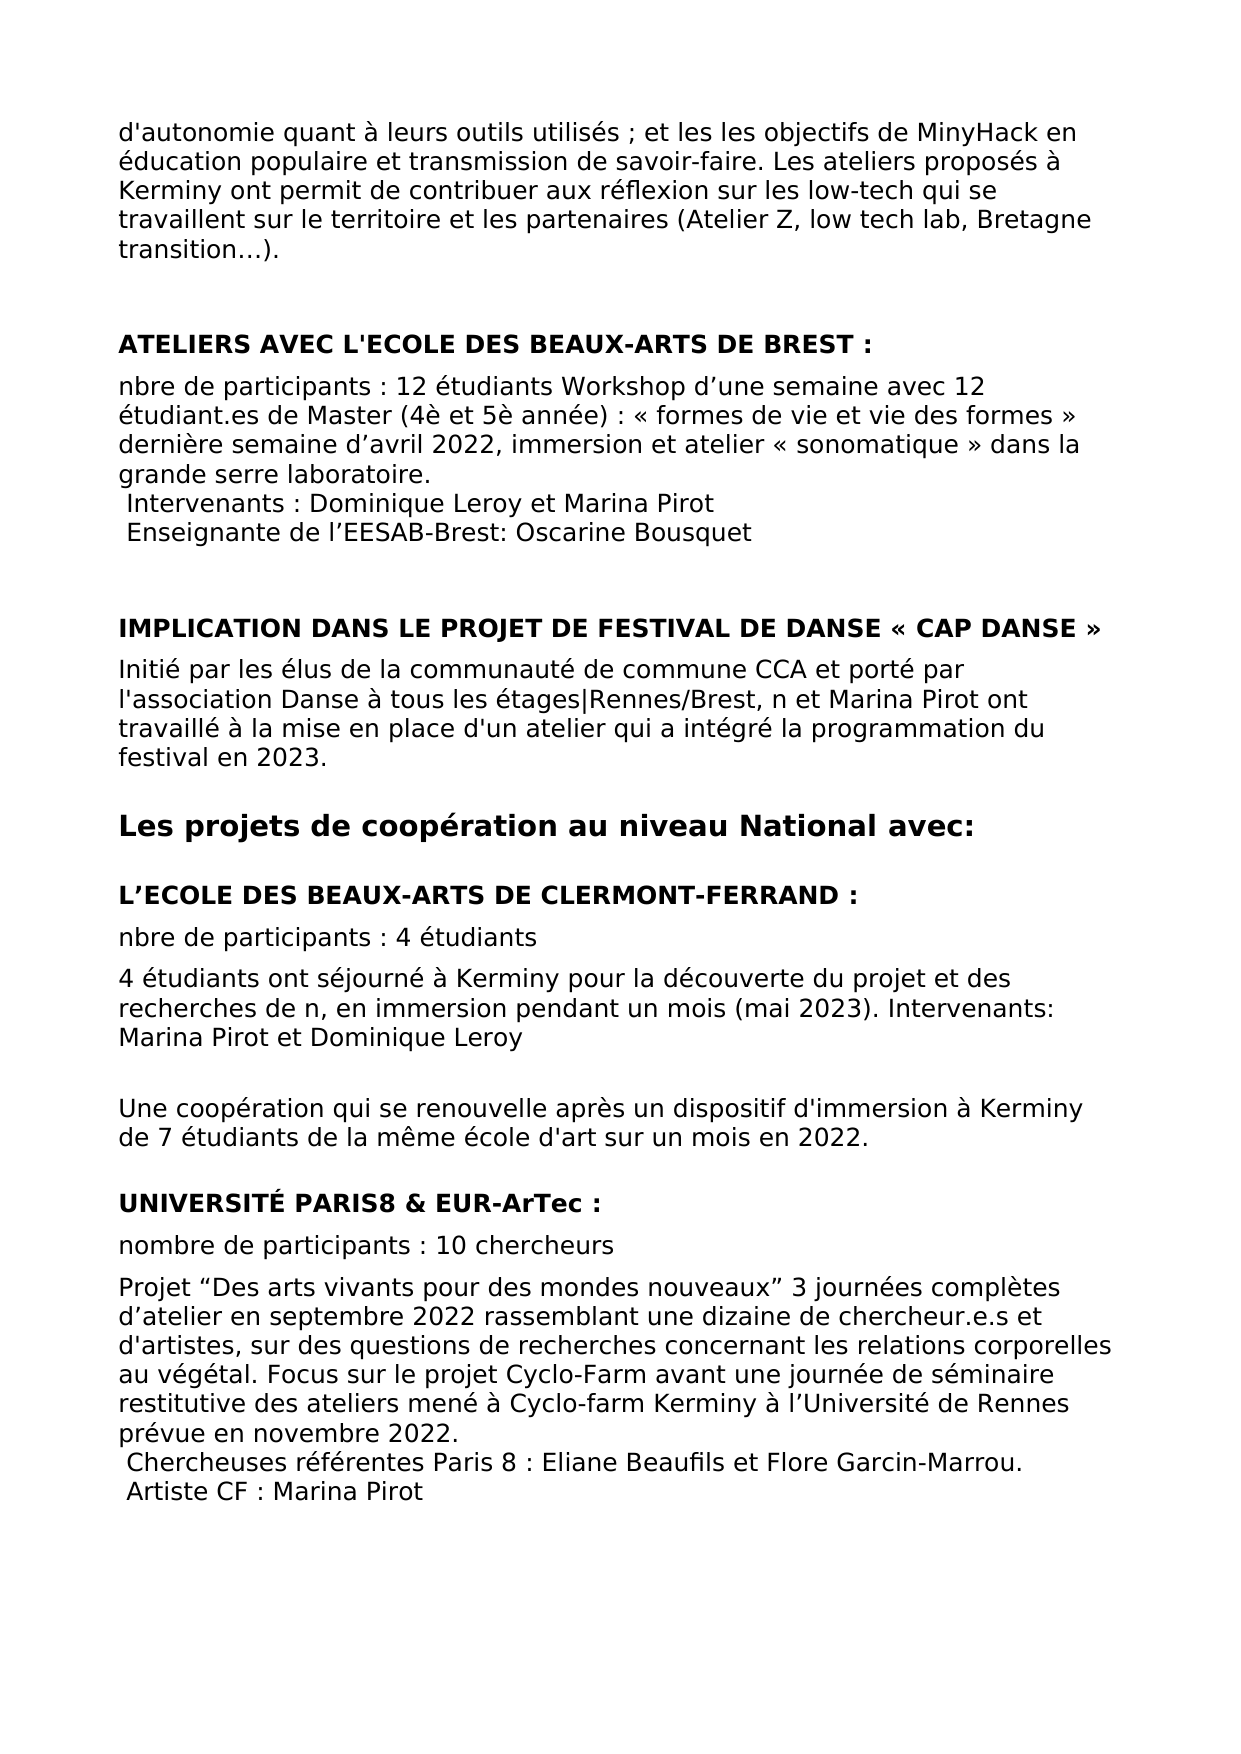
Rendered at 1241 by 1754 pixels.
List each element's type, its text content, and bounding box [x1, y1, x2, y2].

subtitle UNIVERSITÉ PARIS8 & EUR-ArTec : [118, 1189, 1122, 1219]
text Initié par les élus de la communauté de commune CCA et porté par l'association Danse à tous les étages|Rennes/Brest, n et Marina Pirot ont travaillé à la mise en place d'un atelier qui a intégré la programmation du festival en 2023. [118, 656, 1122, 772]
subtitle IMPLICATION DANS LE PROJET DE FESTIVAL DE DANSE « CAP DANSE » [118, 614, 1122, 643]
text nbre de participants : 4 étudiants [118, 923, 1122, 952]
text nbre de participants : 12 étudiants Workshop d’une semaine avec 12 étudiant.es de Master (4è et 5è année) : « formes de vie et vie des formes » dernière semaine d’avril 2022, immersion et atelier « sonomatique » dans la grande serre laboratoire. Intervenants : Dominique Leroy et Marina Pirot Enseignante de l’EESAB-Brest: Oscarine Bousquet [118, 372, 1122, 576]
text 4 étudiants ont séjourné à Kerminy pour la découverte du projet et des recherches de n, en immersion pendant un mois (mai 2023). Intervenants: Marina Pirot et Dominique Leroy [118, 964, 1122, 1081]
text nombre de participants : 10 chercheurs [118, 1231, 1122, 1260]
text d'autonomie quant à leurs outils utilisés ; et les les objectifs de MinyHack en éducation populaire et transmission de savoir-faire. Les ateliers proposés à Kerminy ont permit de contribuer aux réflexion sur les low-tech qui se travaillent sur le territoire et les partenaires (Atelier Z, low tech lab, Bretagne transition…). [118, 118, 1122, 293]
subtitle L’ECOLE DES BEAUX-ARTS DE CLERMONT-FERRAND : [118, 881, 1122, 910]
subtitle ATELIERS AVEC L'ECOLE DES BEAUX-ARTS DE BREST : [118, 331, 1122, 360]
text Une coopération qui se renouvelle après un dispositif d'immersion à Kerminy de 7 étudiants de la même école d'art sur un mois en 2022. [118, 1094, 1122, 1152]
text Projet “Des arts vivants pour des mondes nouveaux” 3 journées complètes d’atelier en septembre 2022 rassemblant une dizaine de chercheur.e.s et d'artistes, sur des questions de recherches concernant les relations corporelles au végétal. Focus sur le projet Cyclo-Farm avant une journée de séminaire restitutive des ateliers mené à Cyclo-farm Kerminy à l’Université de Rennes prévue en novembre 2022. Chercheuses référentes Paris 8 : Eliane Beaufils et Flore Garcin-Marrou. Artiste CF : Marina Pirot [118, 1273, 1122, 1535]
subtitle Les projets de coopération au niveau National avec: [118, 810, 1122, 844]
